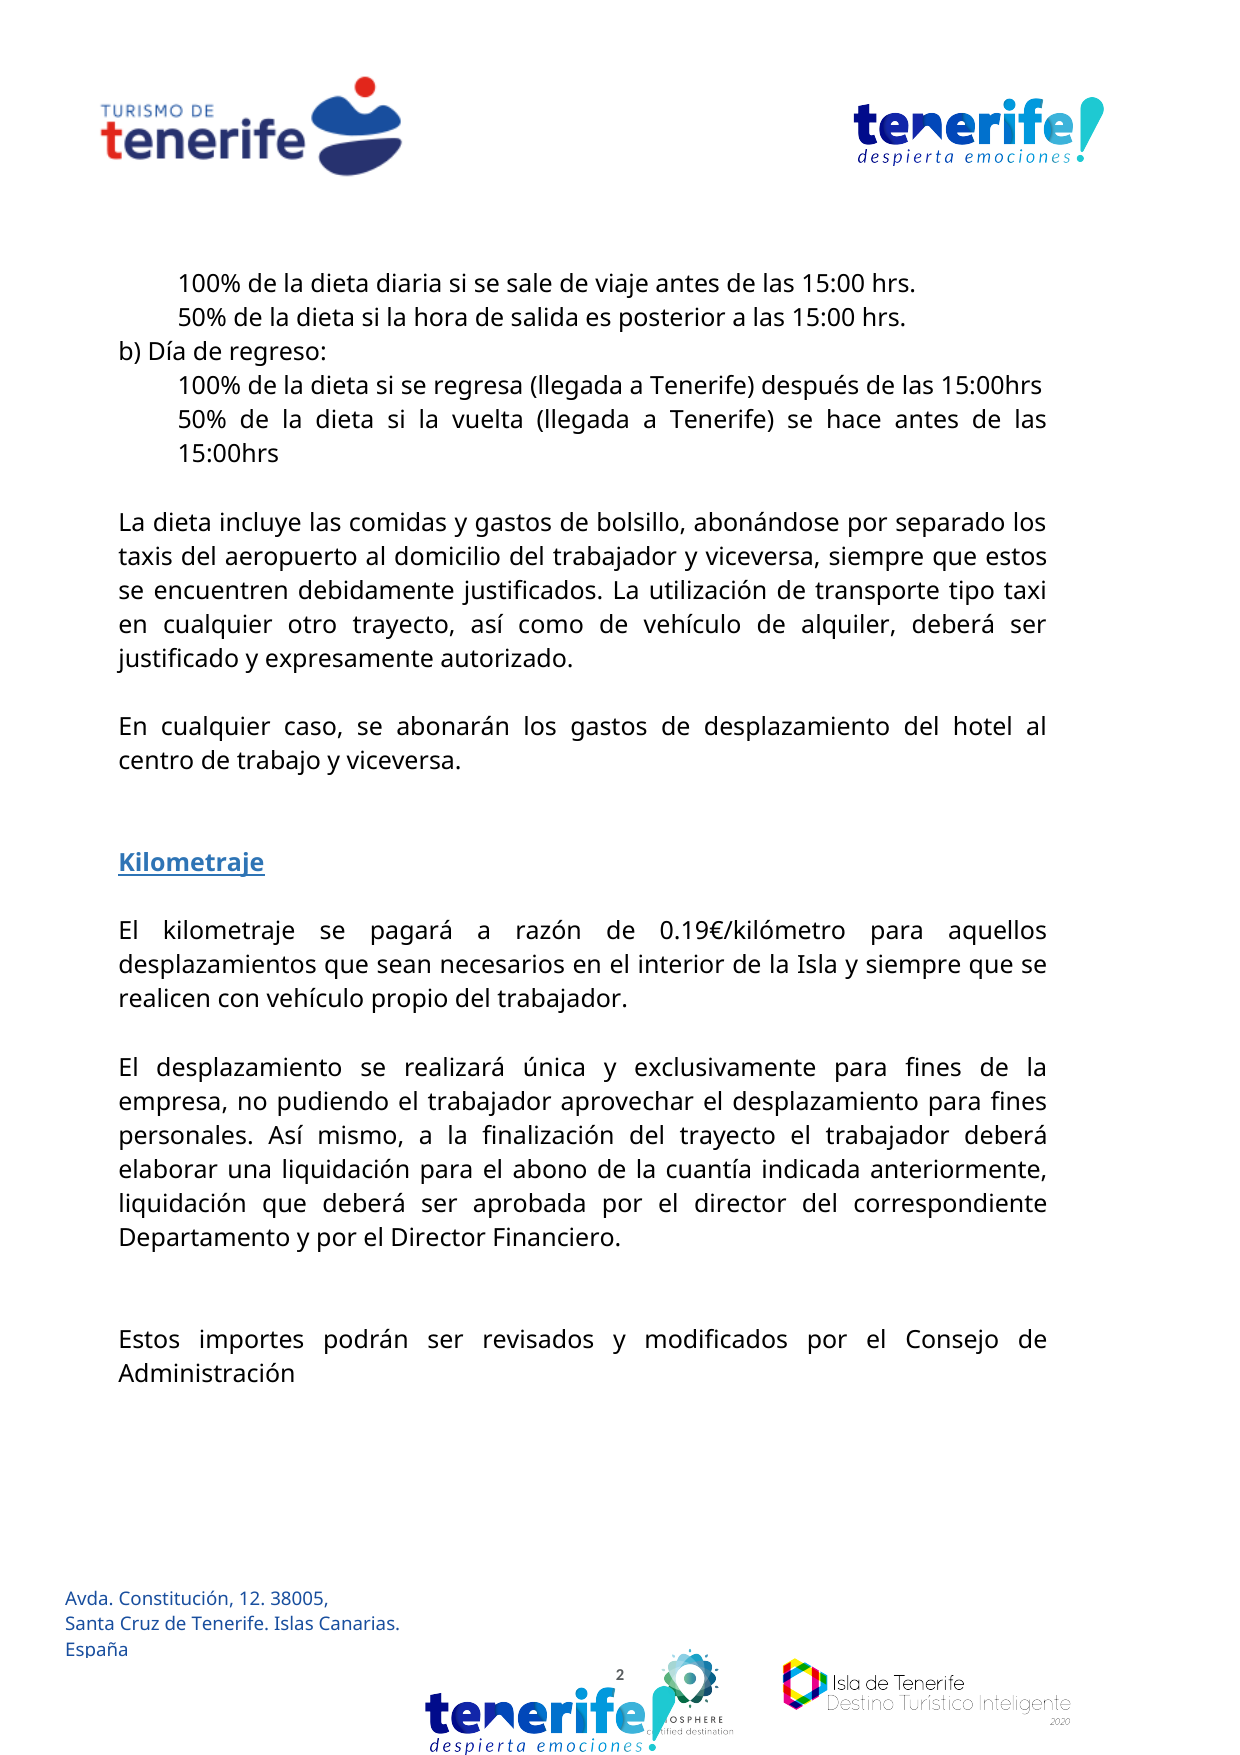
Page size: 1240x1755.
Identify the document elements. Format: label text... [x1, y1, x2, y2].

text 100% de la dieta si se regresa (llegada a Tenerife) después de las 15:00hrs [177, 368, 1048, 402]
text 50% de la dieta si la hora de salida es posterior a las 15:00 hrs. [177, 300, 1048, 334]
text Kilometraje [118, 845, 1048, 879]
text 50% de la dieta si la vuelta (llegada a Tenerife) se hace antes de las 15:00hrs [177, 402, 1048, 470]
text 100% de la dieta diaria si se sale de viaje antes de las 15:00 hrs. [177, 266, 1048, 300]
text El kilometraje se pagará a razón de 0.19€/kilómetro para aquellos desplazamientos que sean necesarios en el interior de la Isla y siempre que se realicen con vehículo propio del trabajador. [118, 913, 1048, 1015]
text b) Día de regreso: [118, 334, 1048, 368]
text Estos importes podrán ser revisados y modificados por el Consejo de Administración [118, 1322, 1048, 1390]
text La dieta incluye las comidas y gastos de bolsillo, abonándose por separado los taxis del aeropuerto al domicilio del trabajador y viceversa, siempre que estos se encuentren debidamente justificados. La utilización de transporte tipo taxi en cualquier otro trayecto, así como de vehículo de alquiler, deberá ser justificado y expresamente autorizado. [118, 504, 1048, 674]
text El desplazamiento se realizará única y exclusivamente para fines de la empresa, no pudiendo el trabajador aprovechar el desplazamiento para fines personales. Así mismo, a la finalización del trayecto el trabajador deberá elaborar una liquidación para el abono de la cuantía indicada anteriormente, liquidación que deberá ser aprobada por el director del correspondiente Departamento y por el Director Financiero. [118, 1049, 1048, 1254]
text En cualquier caso, se abonarán los gastos de desplazamiento del hotel al centro de trabajo y viceversa. [118, 709, 1048, 777]
